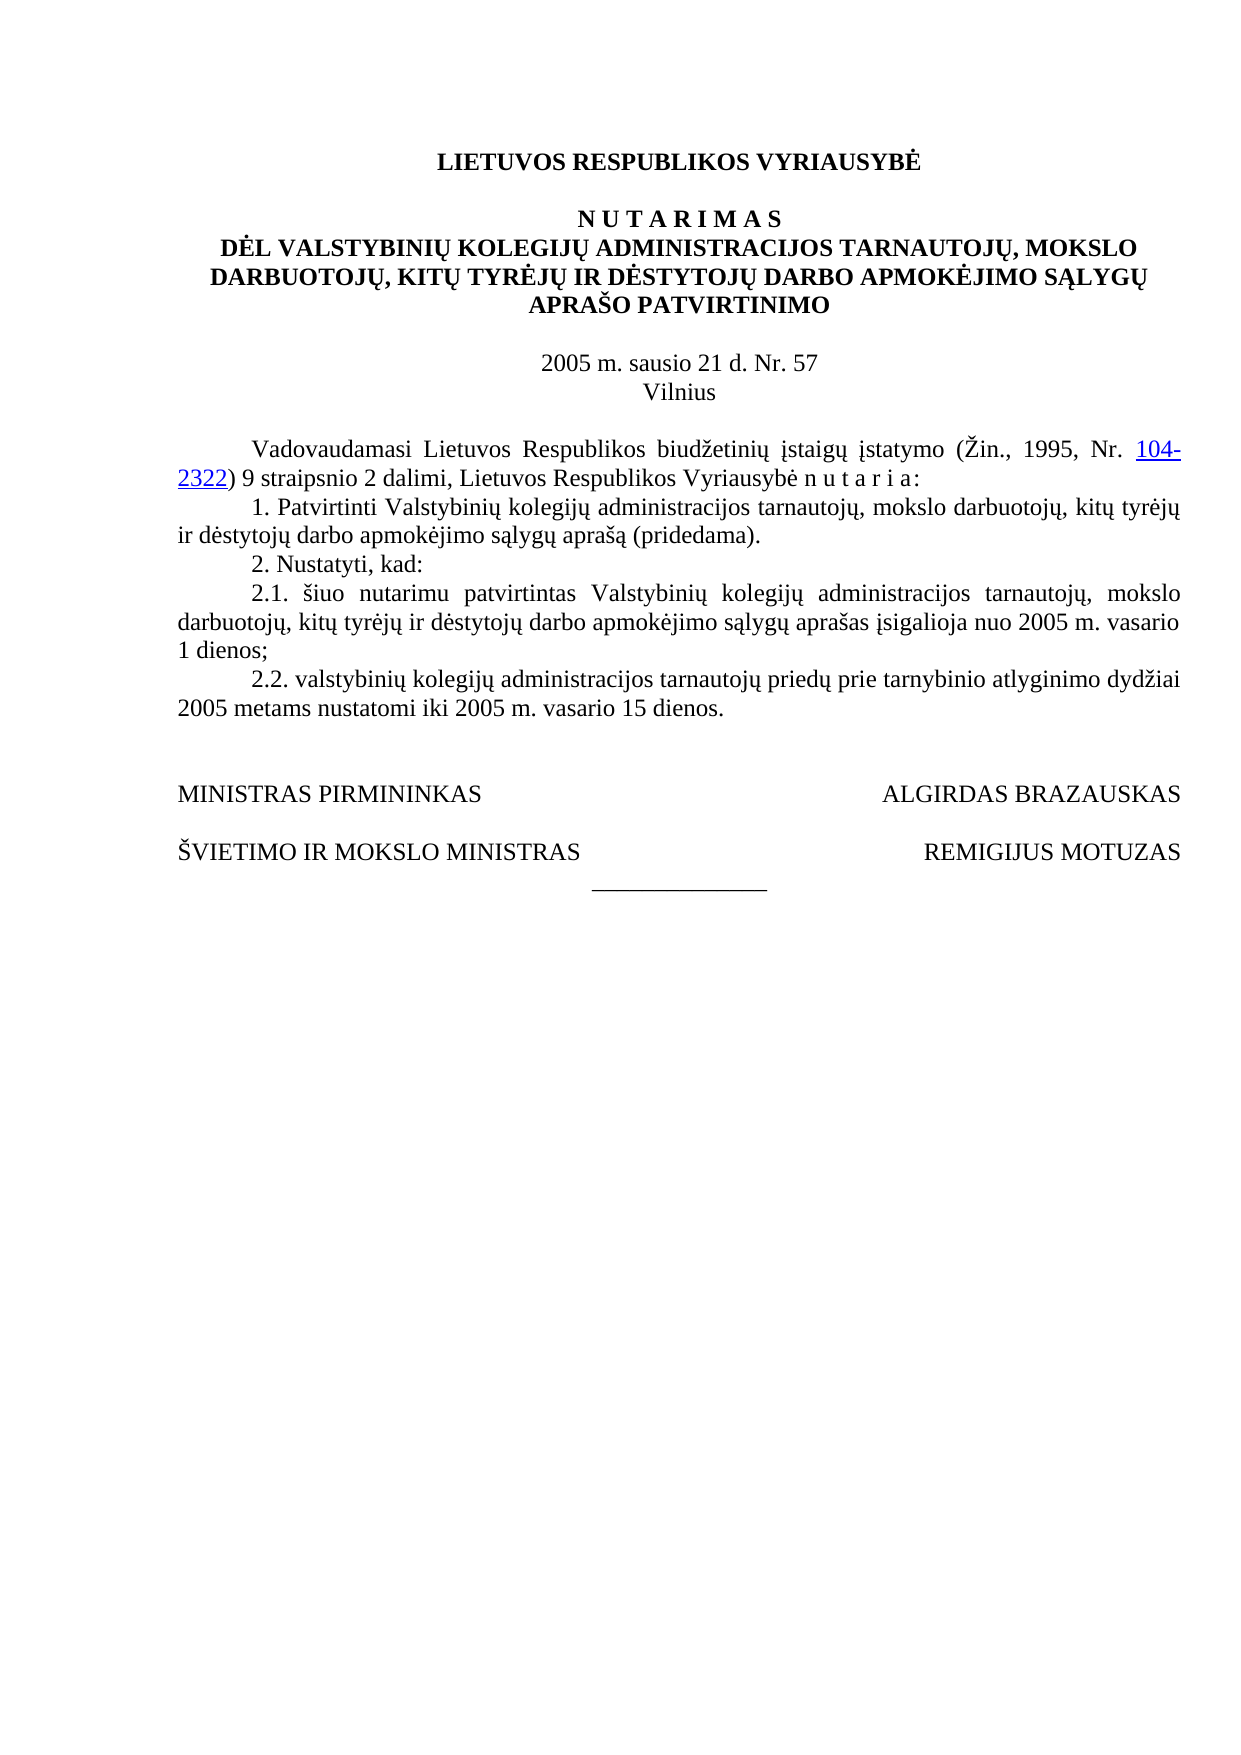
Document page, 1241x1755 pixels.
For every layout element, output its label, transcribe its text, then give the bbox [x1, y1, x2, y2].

text 2005 m. sausio 21 d. Nr. 57 [177, 348, 1181, 377]
text ______________ [177, 866, 1181, 894]
text MINISTRAS PIRMININKAS ALGIRDAS BRAZAUSKAS [177, 779, 1181, 808]
text 2. Nustatyti, kad: [177, 549, 1181, 578]
text 1. Patvirtinti Valstybinių kolegijų administracijos tarnautojų, mokslo darbuotojų, kitų tyrėjų ir dėstytojų darbo apmokėjimo sąlygų aprašą (pridedama). [177, 492, 1181, 549]
text 2.1. šiuo nutarimu patvirtintas Valstybinių kolegijų administracijos tarnautojų, mokslo darbuotojų, kitų tyrėjų ir dėstytojų darbo apmokėjimo sąlygų aprašas įsigalioja nuo 2005 m. vasario 1 dienos; [177, 578, 1181, 664]
text DĖL VALSTYBINIŲ KOLEGIJŲ ADMINISTRACIJOS TARNAUTOJŲ, MOKSLO DARBUOTOJŲ, KITŲ TYRĖJŲ IR DĖSTYTOJŲ DARBO APMOKĖJIMO SĄLYGŲ APRAŠO PATVIRTINIMO [177, 233, 1181, 319]
text 2.2. valstybinių kolegijų administracijos tarnautojų priedų prie tarnybinio atlyginimo dydžiai 2005 metams nustatomi iki 2005 m. vasario 15 dienos. [177, 664, 1181, 722]
text N U T A R I M A S [177, 204, 1181, 233]
text LIETUVOS RESPUBLIKOS VYRIAUSYBĖ [177, 147, 1181, 176]
text Vilnius [177, 377, 1181, 406]
text ŠVIETIMO IR MOKSLO MINISTRAS REMIGIJUS MOTUZAS [177, 837, 1181, 866]
text Vadovaudamasi Lietuvos Respublikos biudžetinių įstaigų įstatymo (Žin., 1995, Nr. 104-2322) 9 straipsnio 2 dalimi, Lietuvos Respublikos Vyriausybė nutaria: [177, 434, 1181, 492]
